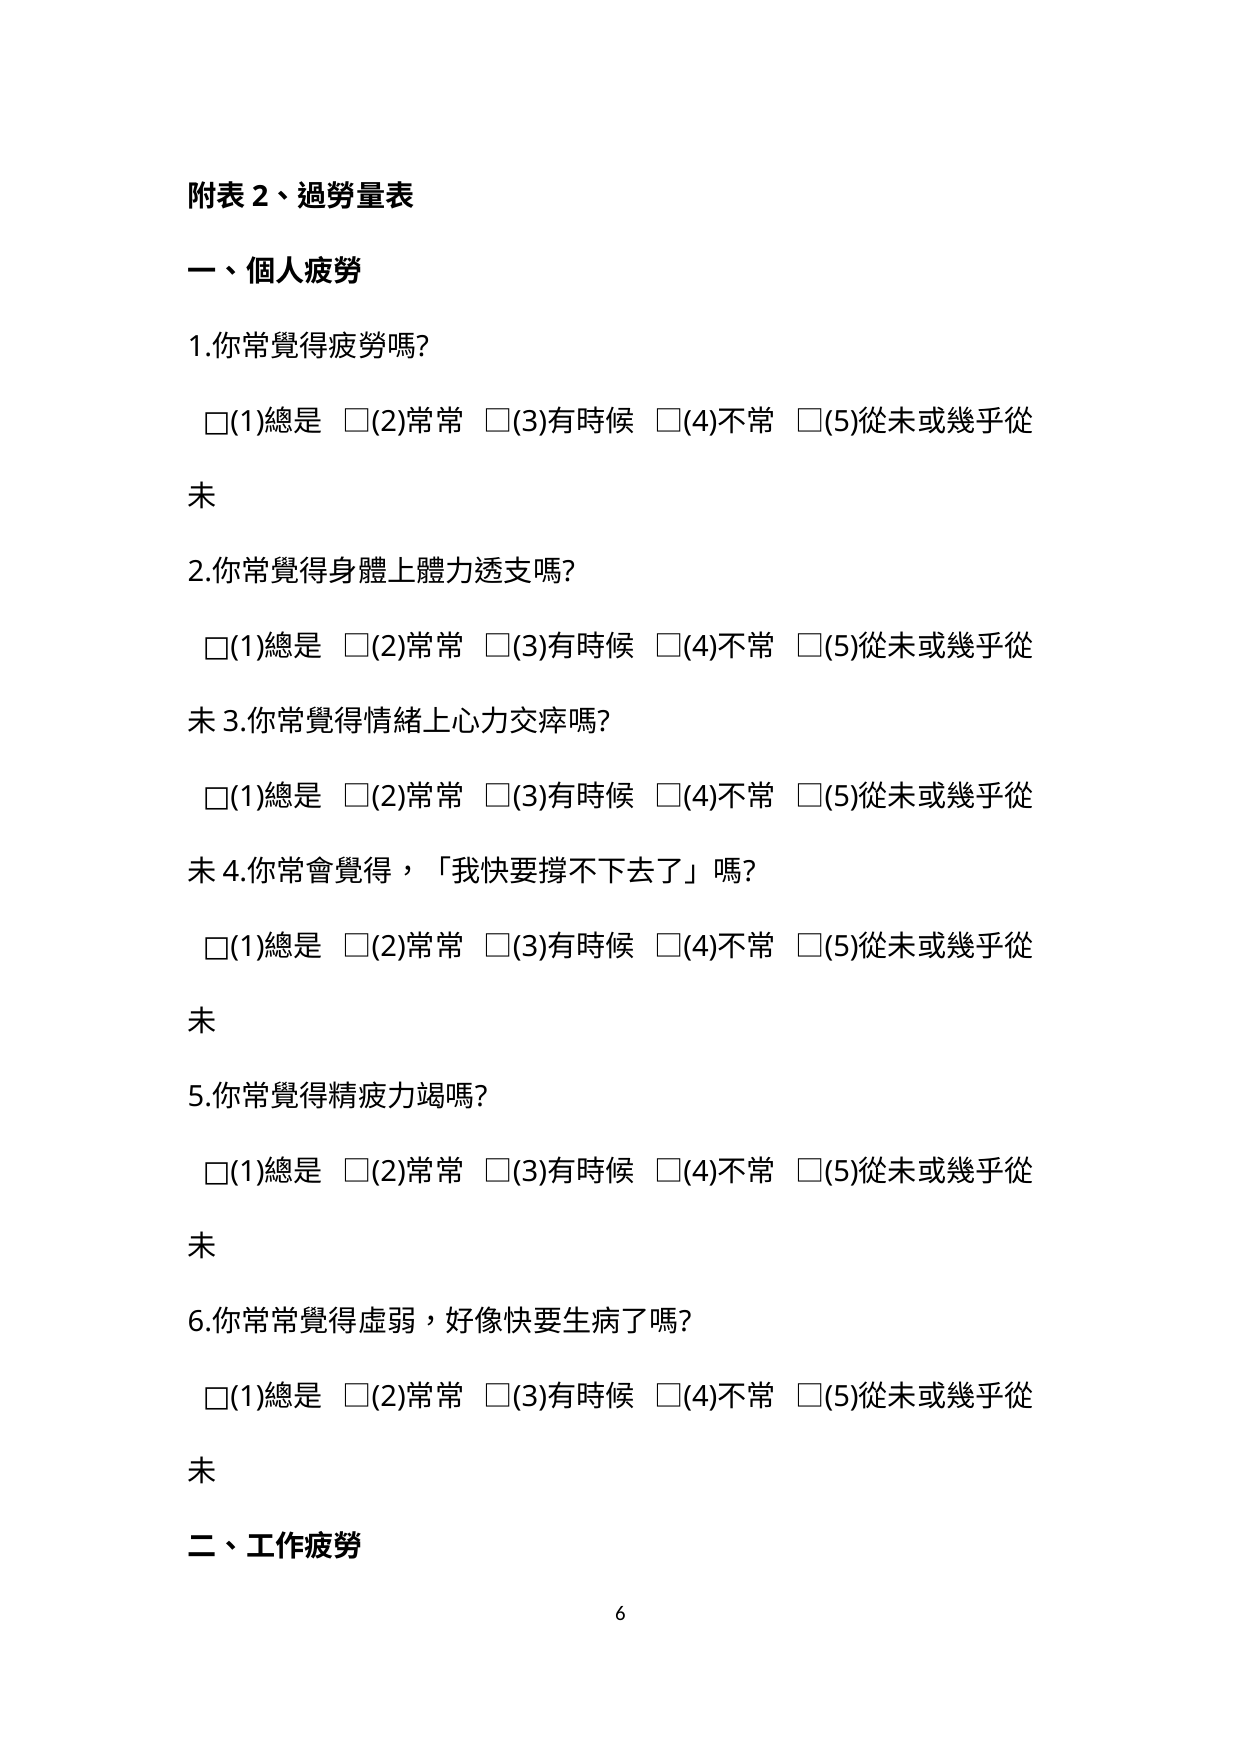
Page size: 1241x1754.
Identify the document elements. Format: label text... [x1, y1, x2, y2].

text □(1)總是 □(2)常常 □(3)有時候 □(4)不常 □(5)從未或幾乎從未 [187, 375, 1053, 525]
text 二、工作疲勞 [187, 1500, 1053, 1575]
text □(1)總是 □(2)常常 □(3)有時候 □(4)不常 □(5)從未或幾乎從未3.你常覺得情緒上心力交瘁嗎? [187, 600, 1053, 750]
text □(1)總是 □(2)常常 □(3)有時候 □(4)不常 □(5)從未或幾乎從未 [187, 1125, 1053, 1275]
text 1.你常覺得疲勞嗎? [187, 300, 1053, 375]
text 2.你常覺得身體上體力透支嗎? [187, 525, 1053, 600]
text □(1)總是 □(2)常常 □(3)有時候 □(4)不常 □(5)從未或幾乎從未4.你常會覺得，「我快要撐不下去了」嗎? [187, 750, 1053, 900]
text □(1)總是 □(2)常常 □(3)有時候 □(4)不常 □(5)從未或幾乎從未 [187, 1350, 1053, 1500]
text 一、個人疲勞 [187, 225, 1053, 300]
text □(1)總是 □(2)常常 □(3)有時候 □(4)不常 □(5)從未或幾乎從未 [187, 900, 1053, 1050]
text 6.你常常覺得虛弱，好像快要生病了嗎? [187, 1275, 1053, 1350]
text 5.你常覺得精疲力竭嗎? [187, 1050, 1053, 1125]
text 附表2、過勞量表 [187, 150, 1053, 225]
